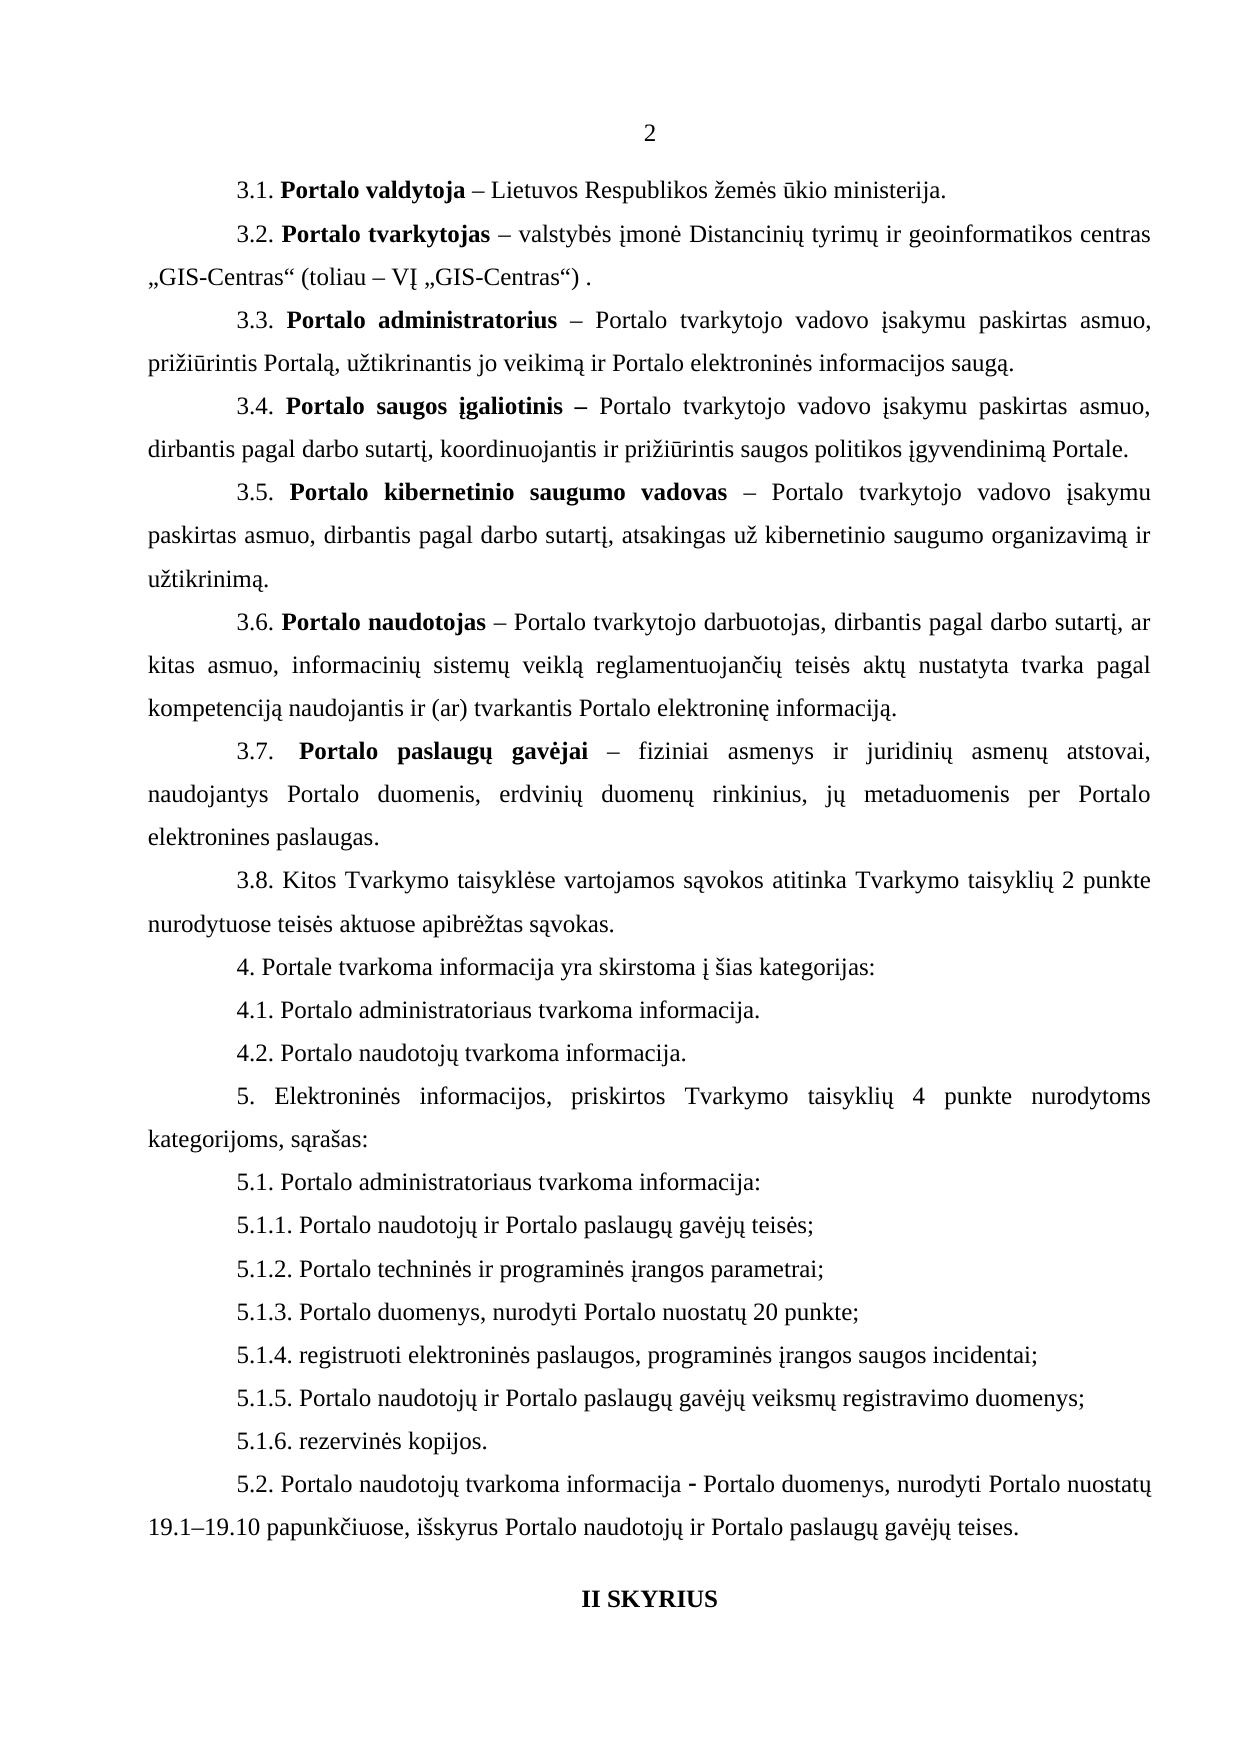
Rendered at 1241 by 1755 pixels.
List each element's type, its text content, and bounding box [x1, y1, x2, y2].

text 3.5. Portalo kibernetinio saugumo vadovas – Portalo tvarkytojo vadovo įsakymu paskirtas asmuo, dirbantis pagal darbo sutartį, atsakingas už kibernetinio saugumo organizavimą ir užtikrinimą. [148, 477, 1152, 592]
text 4.1. Portalo administratoriaus tvarkoma informacija. [148, 995, 1152, 1024]
text 5.1.2. Portalo techninės ir programinės įrangos parametrai; [148, 1254, 1152, 1282]
text 4. Portale tvarkoma informacija yra skirstoma į šias kategorijas: [148, 952, 1152, 981]
text 3.8. Kitos Tvarkymo taisyklėse vartojamos sąvokos atitinka Tvarkymo taisyklių 2 punkte nurodytuose teisės aktuose apibrėžtas sąvokas. [148, 866, 1152, 937]
text 5.2. Portalo naudotojų tvarkoma informacija  Portalo duomenys, nurodyti Portalo nuostatų 19.1–19.10 papunkčiuose, išskyrus Portalo naudotojų ir Portalo paslaugų gavėjų teises. [148, 1469, 1152, 1541]
text 5.1. Portalo administratoriaus tvarkoma informacija: [148, 1167, 1152, 1196]
text 5.1.5. Portalo naudotojų ir Portalo paslaugų gavėjų veiksmų registravimo duomenys; [148, 1383, 1152, 1412]
text 3.2. Portalo tvarkytojas – valstybės įmonė Distancinių tyrimų ir geoinformatikos centras „GIS-Centras“ (toliau – VĮ „GIS-Centras“) . [148, 219, 1152, 291]
text 5. Elektroninės informacijos, priskirtos Tvarkymo taisyklių 4 punkte nurodytoms kategorijoms, sąrašas: [148, 1081, 1152, 1153]
text 4.2. Portalo naudotojų tvarkoma informacija. [148, 1038, 1152, 1067]
text 5.1.4. registruoti elektroninės paslaugos, programinės įrangos saugos incidentai; [148, 1340, 1152, 1369]
text 5.1.1. Portalo naudotojų ir Portalo paslaugų gavėjų teisės; [148, 1211, 1152, 1239]
text 3.6. Portalo naudotojas – Portalo tvarkytojo darbuotojas, dirbantis pagal darbo sutartį, ar kitas asmuo, informacinių sistemų veiklą reglamentuojančių teisės aktų nustatyta tvarka pagal kompetenciją naudojantis ir (ar) tvarkantis Portalo elektroninę informaciją. [148, 607, 1152, 722]
text 3.1. Portalo valdytoja – Lietuvos Respublikos žemės ūkio ministerija. [148, 176, 1152, 204]
text 5.1.6. rezervinės kopijos. [148, 1426, 1152, 1455]
text 3.4. Portalo saugos įgaliotinis – Portalo tvarkytojo vadovo įsakymu paskirtas asmuo, dirbantis pagal darbo sutartį, koordinuojantis ir prižiūrintis saugos politikos įgyvendinimą Portale. [148, 391, 1152, 463]
text 3.7. Portalo paslaugų gavėjai – fiziniai asmenys ir juridinių asmenų atstovai, naudojantys Portalo duomenis, erdvinių duomenų rinkinius, jų metaduomenis per Portalo elektronines paslaugas. [148, 736, 1152, 851]
text 5.1.3. Portalo duomenys, nurodyti Portalo nuostatų 20 punkte; [148, 1297, 1152, 1326]
text 3.3. Portalo administratorius – Portalo tvarkytojo vadovo įsakymu paskirtas asmuo, prižiūrintis Portalą, užtikrinantis jo veikimą ir Portalo elektroninės informacijos saugą. [148, 305, 1152, 377]
text II SKYRIUS [148, 1584, 1152, 1613]
